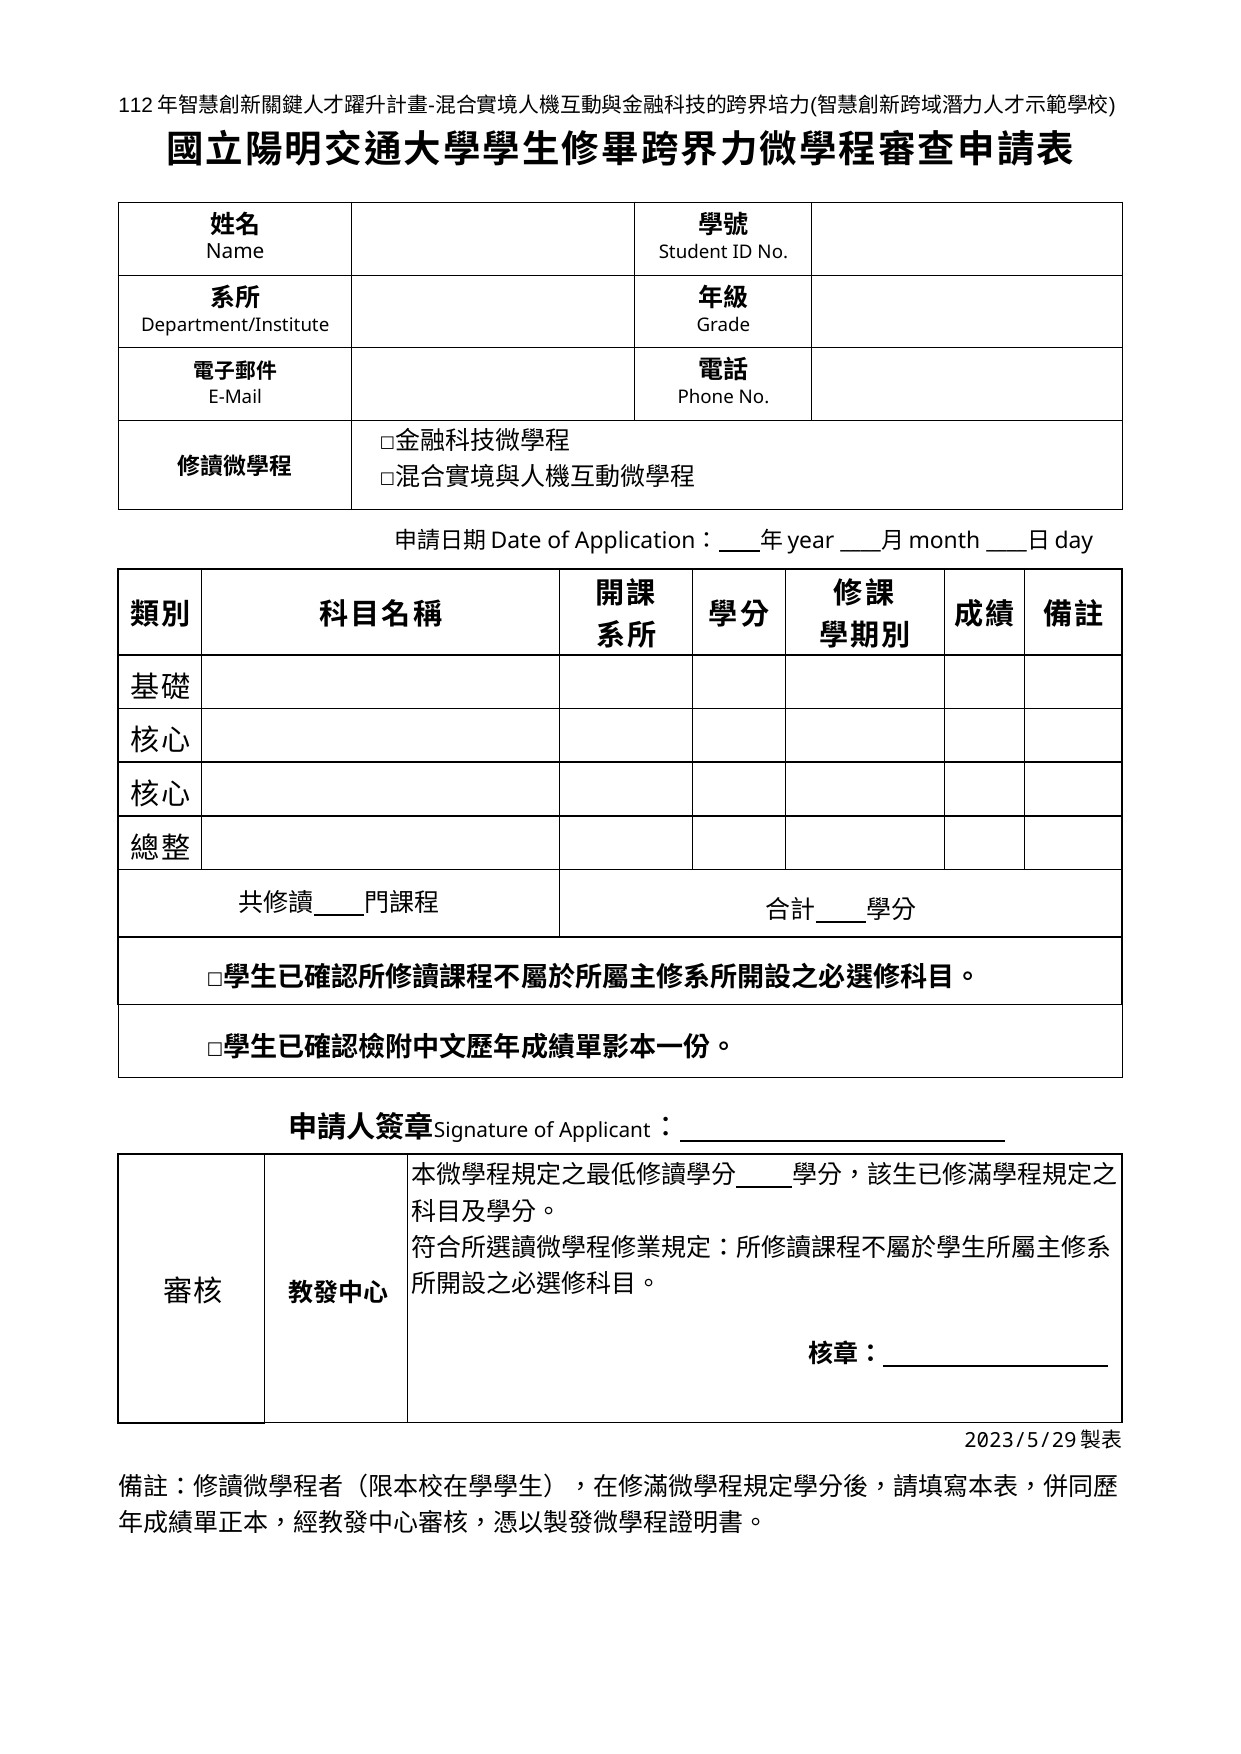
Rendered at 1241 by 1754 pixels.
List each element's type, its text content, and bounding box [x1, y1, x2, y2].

table_cell [786, 817, 944, 868]
table_cell [945, 763, 1024, 815]
table_cell ☐學生已確認所修讀課程不屬於所屬主修系所開設之必選修科目。 [119, 938, 1121, 1004]
table_cell 系所 Department/Institute [119, 276, 351, 347]
table_cell [812, 348, 1122, 419]
table_cell [1025, 656, 1121, 708]
table_cell [202, 656, 559, 708]
table_cell 電子郵件 E-Mail [119, 348, 351, 419]
table_cell 審核 [119, 1155, 264, 1422]
table_cell 共修讀 門課程 [119, 870, 559, 936]
text 申請日期Date of Application： 年year ____月month ____日day [118, 522, 1093, 555]
table_cell [352, 276, 634, 347]
table_cell [786, 656, 944, 708]
table_cell [202, 817, 559, 868]
table_header [352, 203, 634, 275]
table_cell [560, 656, 692, 708]
table_header 類別 [119, 570, 201, 654]
table_cell 本微學程規定之最低修讀學分 學分，該生已修滿學程規定之科目及學分。 符合所選讀微學程修業規定：所修讀課程不屬於學生所屬主修系所開設之必選修科目。 核章： [408, 1155, 1121, 1422]
table_cell [693, 817, 785, 868]
table_cell 合計 學分 [560, 870, 1121, 936]
table_cell 申請人簽章Signature of Applicant： [118, 1078, 1122, 1153]
table_cell [352, 348, 634, 419]
table_cell [786, 763, 944, 815]
table_cell 核心 [119, 709, 201, 761]
table_header 修課 學期別 [786, 570, 944, 654]
table_cell 總整 [119, 817, 201, 868]
text 2023/5/29製表 [118, 1424, 1122, 1454]
table_cell [945, 656, 1024, 708]
table_cell 修讀微學程 [119, 421, 351, 508]
text 國立陽明交通大學學生修畢跨界力微學程審查申請表 [118, 119, 1122, 173]
table_header 姓名 Name [119, 203, 351, 275]
table_cell [812, 276, 1122, 347]
table_header 成績 [945, 570, 1024, 654]
table_cell 核心 [119, 763, 201, 815]
table_header 學號 Student ID No. [635, 203, 811, 275]
table_cell 年級 Grade [635, 276, 811, 347]
table_header 開課 系所 [560, 570, 692, 654]
table_header 學分 [693, 570, 785, 654]
table_cell [693, 709, 785, 761]
table_cell [560, 763, 692, 815]
table_cell [1025, 763, 1121, 815]
table_cell [560, 709, 692, 761]
table_cell ☐金融科技微學程 ☐混合實境與人機互動微學程 [352, 421, 1122, 508]
table_cell [560, 817, 692, 868]
table_cell [693, 763, 785, 815]
table_header [812, 203, 1122, 275]
table_cell [1025, 709, 1121, 761]
table_cell [202, 763, 559, 815]
table_cell ☐學生已確認檢附中文歷年成績單影本一份。 [119, 1005, 1122, 1077]
table_cell 教發中心 [265, 1155, 407, 1422]
table_cell [1025, 817, 1121, 868]
table_header 備註 [1025, 570, 1121, 654]
table_cell 基礎 [119, 656, 201, 708]
table_cell [786, 709, 944, 761]
table_cell 電話 Phone No. [635, 348, 811, 419]
table_cell [202, 709, 559, 761]
table_cell [693, 656, 785, 708]
text 備註：修讀微學程者（限本校在學學生），在修滿微學程規定學分後，請填寫本表，併同歷年成績單正本，經教發中心審核，憑以製發微學程證明書。 [118, 1466, 1122, 1539]
table_header 科目名稱 [202, 570, 559, 654]
table_cell [945, 817, 1024, 868]
table_cell [945, 709, 1024, 761]
